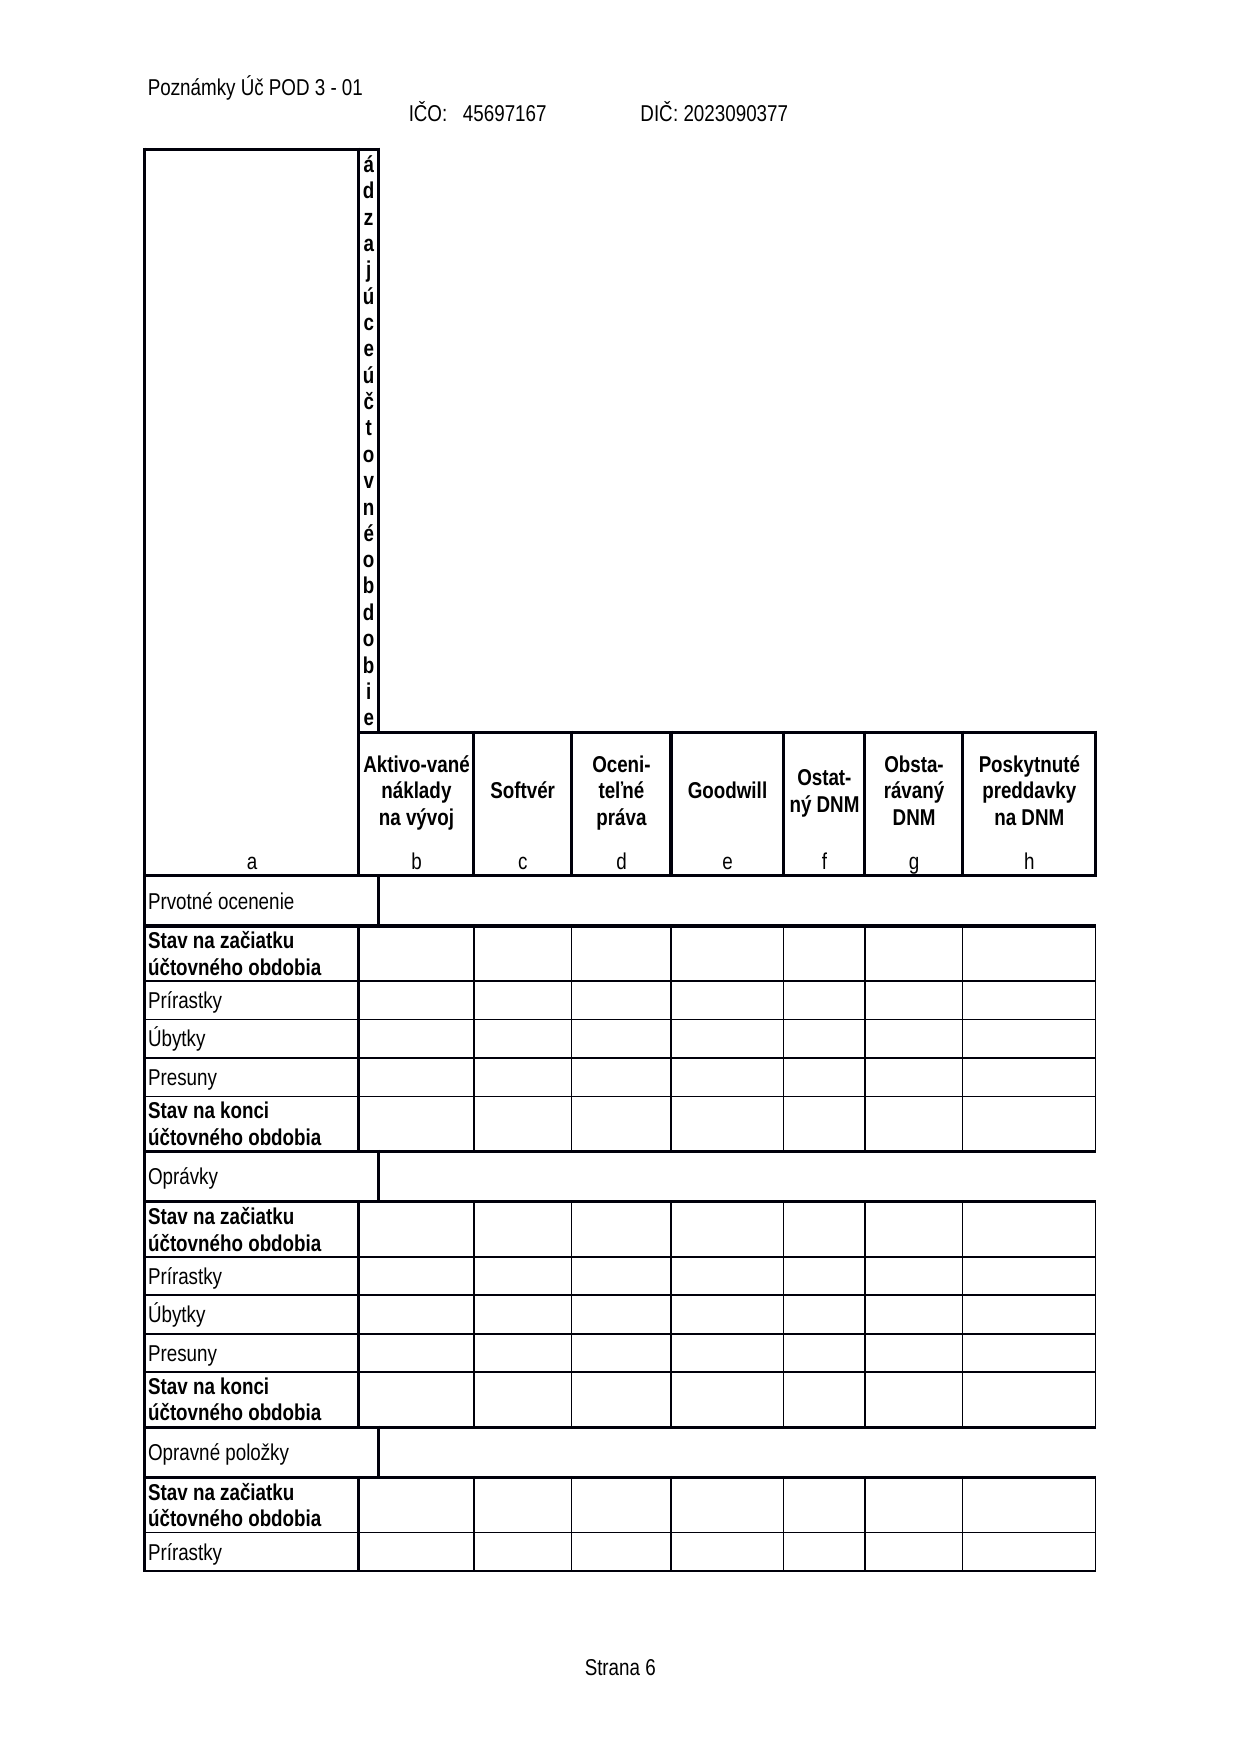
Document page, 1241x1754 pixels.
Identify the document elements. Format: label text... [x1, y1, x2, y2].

table_cell Softvér [475, 734, 570, 848]
table_cell Prírastky [146, 982, 357, 1019]
table_cell [360, 1373, 473, 1426]
table_cell Oceni-teľné práva [573, 734, 669, 848]
table_cell [672, 1479, 783, 1532]
table_cell b [360, 848, 472, 874]
table_cell [784, 1258, 864, 1294]
table_cell [360, 1203, 473, 1256]
table_cell [672, 1097, 783, 1150]
table_cell [784, 1335, 864, 1371]
table_cell [475, 1097, 571, 1150]
table_cell [963, 1296, 1095, 1333]
table_cell [572, 1258, 670, 1294]
table_cell Úbytky [146, 1020, 357, 1057]
table_cell [784, 1020, 864, 1057]
table_cell [360, 1020, 473, 1057]
table_cell [572, 1373, 670, 1426]
table_cell Stav na začiatku účtovného obdobia [146, 1203, 357, 1256]
table_cell [963, 1479, 1095, 1532]
table_cell [672, 982, 783, 1019]
table_cell g [866, 848, 961, 874]
table_cell [360, 1296, 473, 1333]
table_cell Presuny [146, 1059, 357, 1096]
table_cell [963, 982, 1095, 1019]
table_cell Oprávky [146, 1153, 377, 1200]
table_cell [572, 982, 670, 1019]
table_cell [963, 1203, 1095, 1256]
table_cell [475, 1373, 571, 1426]
table_cell [572, 1533, 670, 1570]
table_cell [475, 1479, 571, 1532]
table_cell [963, 1097, 1095, 1150]
table_cell e [673, 848, 782, 874]
table_cell Opravné položky [146, 1429, 377, 1476]
table_cell [866, 1296, 962, 1333]
table_cell [963, 1335, 1095, 1371]
table_cell [866, 982, 962, 1019]
table_cell [784, 1296, 864, 1333]
table_cell [360, 1258, 473, 1294]
table_cell [360, 1335, 473, 1371]
table_cell [866, 1203, 962, 1256]
table_cell a [146, 848, 357, 874]
table_cell Ostat-ný DNM [785, 734, 863, 848]
table_cell [360, 982, 473, 1019]
table_cell Stav na začiatku účtovného obdobia [146, 1479, 357, 1532]
table_cell [360, 1533, 473, 1570]
table_cell [672, 1020, 783, 1057]
table_cell [572, 1335, 670, 1371]
table_cell [475, 1296, 571, 1333]
table_cell [475, 1203, 571, 1256]
table_cell [475, 928, 571, 980]
table_cell [572, 1020, 670, 1057]
table_header ádzajúce účtovné obdobie [360, 151, 377, 731]
table_cell [475, 1533, 571, 1570]
table_cell [784, 982, 864, 1019]
table_cell [572, 1097, 670, 1150]
table_cell [672, 1335, 783, 1371]
table_cell [475, 1059, 571, 1096]
table_cell Obsta- rávaný DNM [866, 734, 961, 848]
table_cell [963, 928, 1095, 980]
table_cell [360, 1479, 473, 1532]
table_cell [360, 928, 473, 980]
table_cell Prírastky [146, 1533, 357, 1570]
table_cell [475, 1020, 571, 1057]
table_cell [672, 1059, 783, 1096]
table_cell Presuny [146, 1335, 357, 1371]
table_cell [672, 1203, 783, 1256]
table_cell [784, 1533, 864, 1570]
table_cell Prírastky [146, 1258, 357, 1294]
table_cell Aktivo-vané náklady na vývoj [360, 734, 472, 848]
table_cell Stav na konci účtovného obdobia [146, 1373, 357, 1426]
table_cell [866, 928, 962, 980]
table_cell [784, 1097, 864, 1150]
table_cell [866, 1097, 962, 1150]
table_cell [572, 1203, 670, 1256]
table_cell [784, 1479, 864, 1532]
table_cell [672, 1296, 783, 1333]
table_cell [866, 1373, 962, 1426]
table_cell [866, 1335, 962, 1371]
table_cell [572, 928, 670, 980]
table_cell [475, 982, 571, 1019]
table_cell [672, 1533, 783, 1570]
table_cell [475, 1335, 571, 1371]
table_cell [866, 1020, 962, 1057]
table_cell Stav na začiatku účtovného obdobia [146, 928, 357, 980]
table_cell [866, 1059, 962, 1096]
table_cell c [475, 848, 570, 874]
table_cell [963, 1533, 1095, 1570]
table_cell [672, 1373, 783, 1426]
table_cell [572, 1479, 670, 1532]
table_cell [672, 1258, 783, 1294]
table_cell [475, 1258, 571, 1294]
table_cell [866, 1533, 962, 1570]
table_cell [360, 1097, 473, 1150]
table_cell [784, 1203, 864, 1256]
table_cell [572, 1296, 670, 1333]
table_cell [866, 1479, 962, 1532]
table_header [146, 151, 357, 848]
table_cell [672, 928, 783, 980]
table_cell [784, 1373, 864, 1426]
table_cell [784, 1059, 864, 1096]
table_cell [866, 1258, 962, 1294]
table_cell h [964, 848, 1094, 874]
table_cell Poskytnuté preddavky na DNM [964, 734, 1094, 848]
table_cell d [573, 848, 669, 874]
table_cell [572, 1059, 670, 1096]
table_cell Prvotné ocenenie [146, 877, 377, 924]
table_cell [963, 1059, 1095, 1096]
table_cell Goodwill [673, 734, 782, 848]
table_cell [963, 1020, 1095, 1057]
table_cell f [785, 848, 863, 874]
table_cell Úbytky [146, 1296, 357, 1333]
table_cell [963, 1373, 1095, 1426]
table_cell [360, 1059, 473, 1096]
table_cell [784, 928, 864, 980]
table_cell Stav na konci účtovného obdobia [146, 1097, 357, 1150]
table_cell [963, 1258, 1095, 1294]
